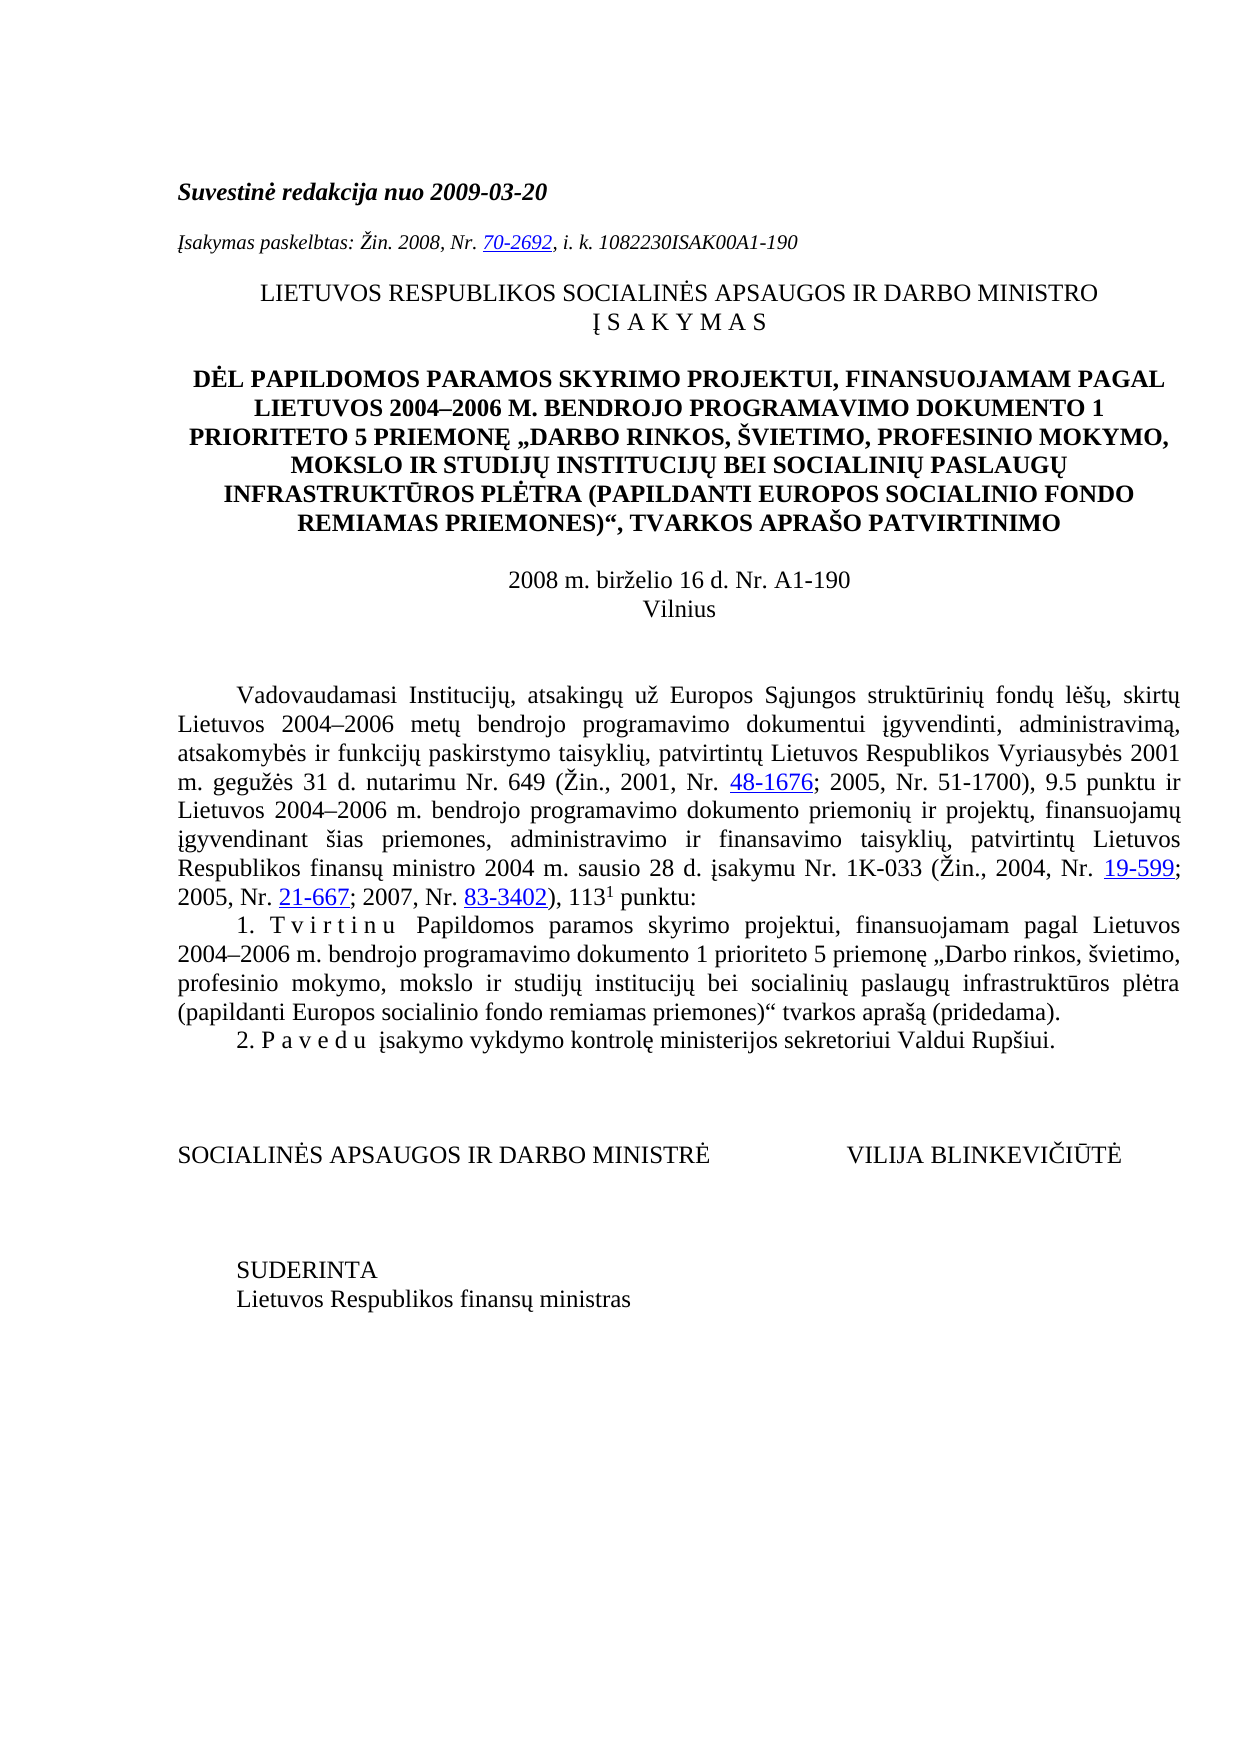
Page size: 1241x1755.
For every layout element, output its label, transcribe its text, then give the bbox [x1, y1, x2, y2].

text ĮSAKYMAS [177, 307, 1181, 336]
text DĖL PAPILDOMOS PARAMOS SKYRIMO PROJEKTUI, FINANSUOJAMAM PAGAL LIETUVOS 2004–2006 M. BENDROJO PROGRAMAVIMO DOKUMENTO 1 PRIORITETO 5 PRIEMONĘ „DARBO RINKOS, ŠVIETIMO, PROFESINIO MOKYMO, MOKSLO IR STUDIJŲ INSTITUCIJŲ BEI SOCIALINIŲ PASLAUGŲ INFRASTRUKTŪROS PLĖTRA (PAPILDANTI EUROPOS SOCIALINIO FONDO REMIAMAS PRIEMONES)“, TVARKOS APRAŠO PATVIRTINIMO [177, 364, 1181, 537]
text LIETUVOS RESPUBLIKOS SOCIALINĖS APSAUGOS IR DARBO MINISTRO [177, 278, 1181, 307]
text 2. Pavedu įsakymo vykdymo kontrolę ministerijos sekretoriui Valdui Rupšiui. [177, 1026, 1181, 1054]
text Vadovaudamasi Institucijų, atsakingų už Europos Sąjungos struktūrinių fondų lėšų, skirtų Lietuvos 2004–2006 metų bendrojo programavimo dokumentui įgyvendinti, administravimą, atsakomybės ir funkcijų paskirstymo taisyklių, patvirtintų Lietuvos Respublikos Vyriausybės 2001 m. gegužės 31 d. nutarimu Nr. 649 (Žin., 2001, Nr. 48-1676; 2005, Nr. 51-1700), 9.5 punktu ir Lietuvos 2004–2006 m. bendrojo programavimo dokumento priemonių ir projektų, finansuojamų įgyvendinant šias priemones, administravimo ir finansavimo taisyklių, patvirtintų Lietuvos Respublikos finansų ministro 2004 m. sausio 28 d. įsakymu Nr. 1K-033 (Žin., 2004, Nr. 19-599; 2005, Nr. 21-667; 2007, Nr. 83-3402), 1131 punktu: [177, 681, 1181, 911]
text 1. Tvirtinu Papildomos paramos skyrimo projektui, finansuojamam pagal Lietuvos 2004–2006 m. bendrojo programavimo dokumento 1 prioriteto 5 priemonę „Darbo rinkos, švietimo, profesinio mokymo, mokslo ir studijų institucijų bei socialinių paslaugų infrastruktūros plėtra (papildanti Europos socialinio fondo remiamas priemones)“ tvarkos aprašą (pridedama). [177, 911, 1181, 1026]
text SUDERINTA [177, 1256, 1181, 1284]
text Vilnius [177, 594, 1181, 623]
text Lietuvos Respublikos finansų ministras [177, 1284, 1181, 1313]
text 2008 m. birželio 16 d. Nr. A1-190 [177, 566, 1181, 594]
text Suvestinė redakcija nuo 2009-03-20 [177, 177, 1181, 206]
text SOCIALINĖS APSAUGOS IR DARBO MINISTRĖ VILIJA BLINKEVIČIŪTĖ [177, 1141, 1181, 1169]
text Įsakymas paskelbtas: Žin. 2008, Nr. 70-2692, i. k. 1082230ISAK00A1-190 [177, 230, 1181, 254]
